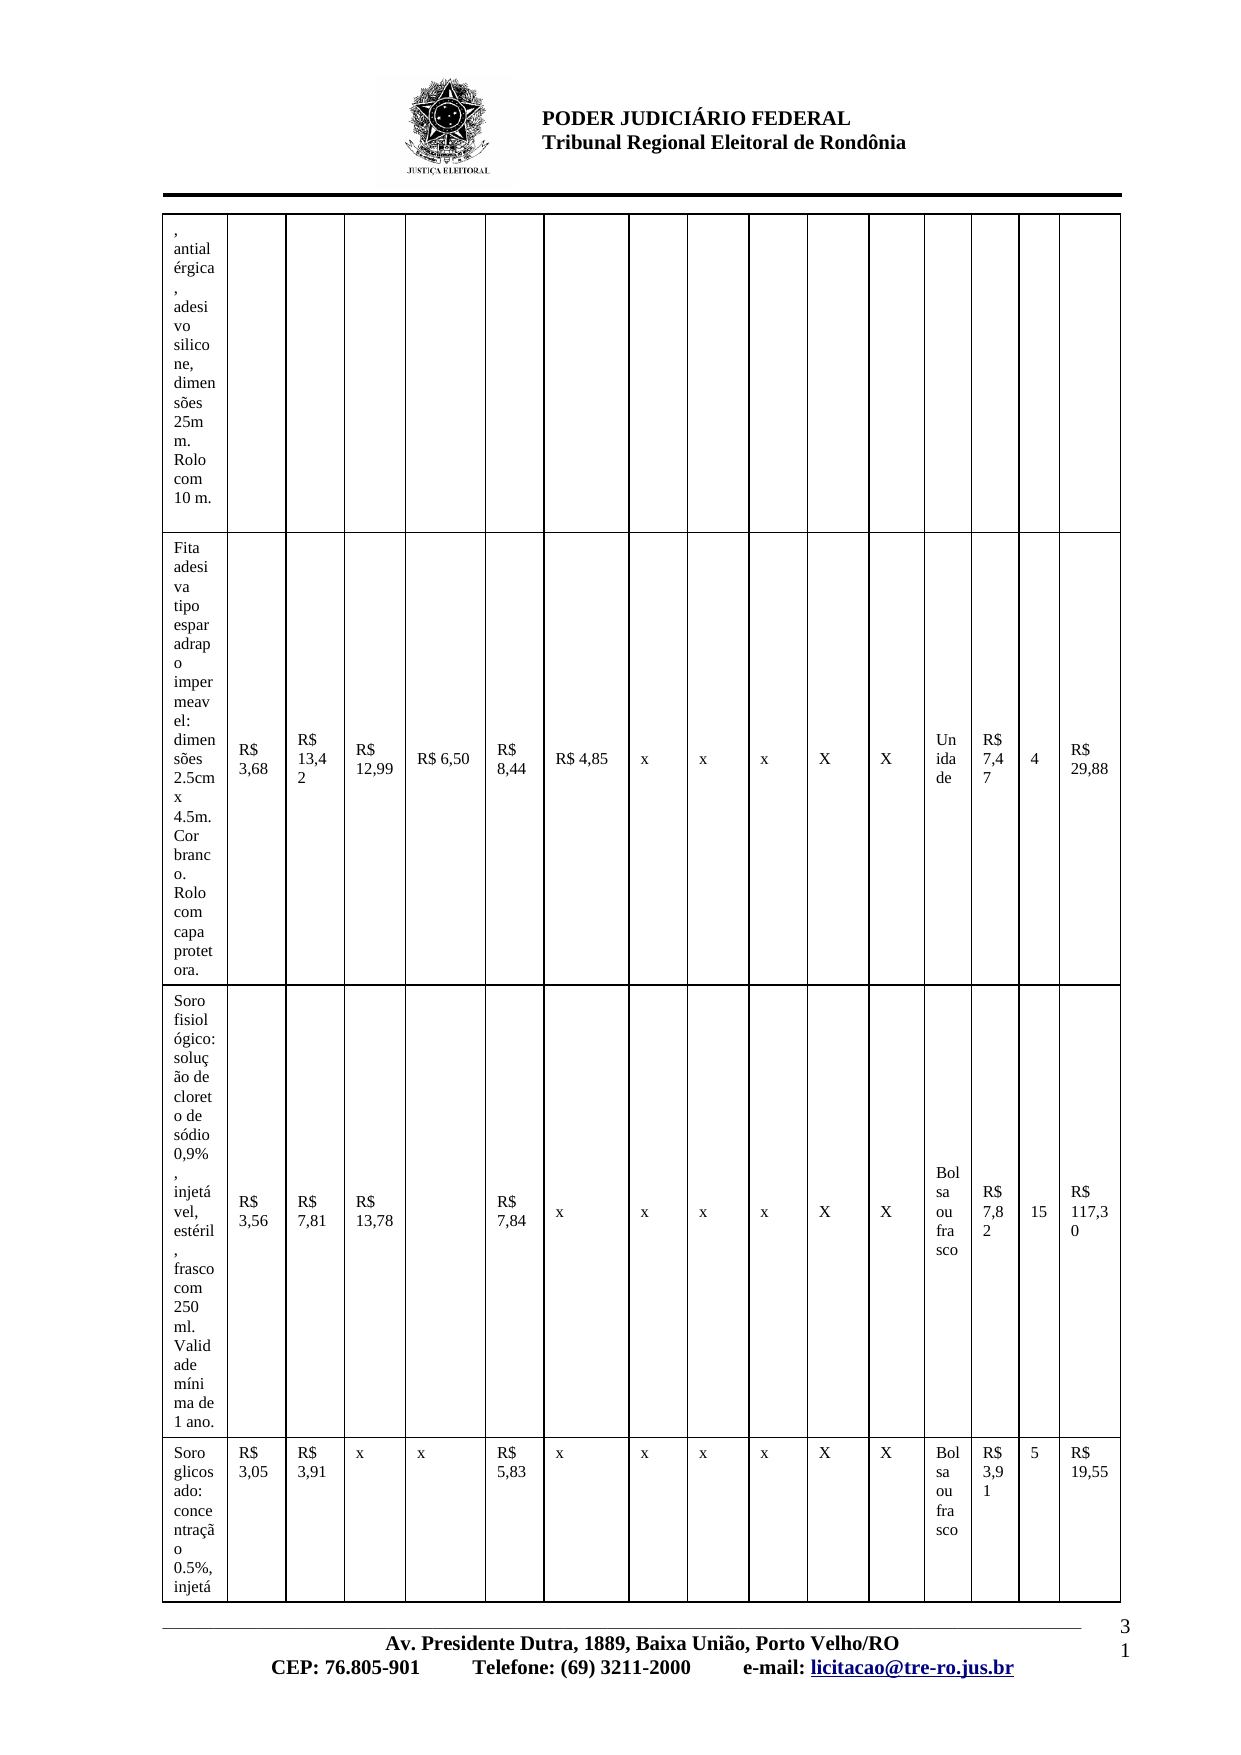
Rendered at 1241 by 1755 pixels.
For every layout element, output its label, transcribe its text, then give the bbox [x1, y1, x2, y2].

table_cell X [870, 1438, 924, 1601]
table_cell [406, 215, 485, 532]
table_cell [287, 215, 344, 532]
table_cell x [630, 533, 687, 984]
table_cell x [688, 533, 748, 984]
table_cell x [750, 986, 807, 1436]
table_cell R$ 3,05 [228, 1438, 285, 1601]
table_cell R$ 3,91 [972, 1438, 1018, 1601]
table_cell [486, 215, 543, 532]
table_cell x [630, 1438, 687, 1601]
table_cell R$ 8,44 [486, 533, 543, 984]
table_cell [630, 215, 687, 532]
table_cell R$ 7,82 [972, 986, 1018, 1436]
table_cell x [345, 1438, 405, 1601]
table_cell x [688, 986, 748, 1436]
table_cell R$ 4,85 [545, 533, 628, 984]
table_cell R$ 3,68 [228, 533, 285, 984]
table_cell Bolsa ou frasco [925, 986, 971, 1436]
table_cell [972, 215, 1018, 532]
table_cell R$ 117,30 [1060, 986, 1120, 1436]
table_cell R$ 7,84 [486, 986, 543, 1436]
table_cell x [750, 533, 807, 984]
table_cell R$ 12,99 [345, 533, 405, 984]
table_cell X [870, 533, 924, 984]
table_cell R$ 13,78 [345, 986, 405, 1436]
table_cell Fita adesiva tipo esparadrapo impermeavel: dimensões 2.5cm x 4.5m. Cor branco. Rolo com capa protetora. [163, 533, 227, 984]
table_cell , antialérgica, adesivo silicone, dimensões 25mm. Rolo com 10 m. [163, 215, 227, 532]
table_cell Unidade [925, 533, 971, 984]
table_cell [1060, 215, 1120, 532]
table_cell 5 [1020, 1438, 1059, 1601]
table_cell R$ 3,91 [287, 1438, 344, 1601]
table_cell Soro fisiológico: solução de cloreto de sódio 0,9% , injetável, estéril, frasco com 250 ml. Validade mínima de 1 ano. [163, 986, 227, 1436]
table_cell Soro glicosado: concentração 0.5%, injetá [163, 1438, 227, 1601]
table_cell [228, 215, 285, 532]
table_cell 4 [1020, 533, 1059, 984]
table_cell X [808, 533, 868, 984]
table_cell [870, 215, 924, 532]
table_cell R$ 29,88 [1060, 533, 1120, 984]
table_cell R$ 7,47 [972, 533, 1018, 984]
table_cell 15 [1020, 986, 1059, 1436]
table_cell [345, 215, 405, 532]
table_cell R$ 5,83 [486, 1438, 543, 1601]
table_cell x [406, 1438, 485, 1601]
table_cell [545, 215, 628, 532]
table_cell R$ 19,55 [1060, 1438, 1120, 1601]
table_cell [1020, 215, 1059, 532]
table_cell x [545, 1438, 628, 1601]
table_cell x [630, 986, 687, 1436]
table_cell x [750, 1438, 807, 1601]
table_cell [808, 215, 868, 532]
table_cell [406, 986, 485, 1436]
table_cell [925, 215, 971, 532]
table_cell R$ 13,42 [287, 533, 344, 984]
table_cell [688, 215, 748, 532]
table_cell X [870, 986, 924, 1436]
table_cell [750, 215, 807, 532]
table_cell Bolsa ou frasco [925, 1438, 971, 1601]
table_cell R$ 7,81 [287, 986, 344, 1436]
table_cell X [808, 1438, 868, 1601]
table_cell R$ 3,56 [228, 986, 285, 1436]
table_cell x [688, 1438, 748, 1601]
table_cell R$ 6,50 [406, 533, 485, 984]
table_cell x [545, 986, 628, 1436]
table_cell X [808, 986, 868, 1436]
